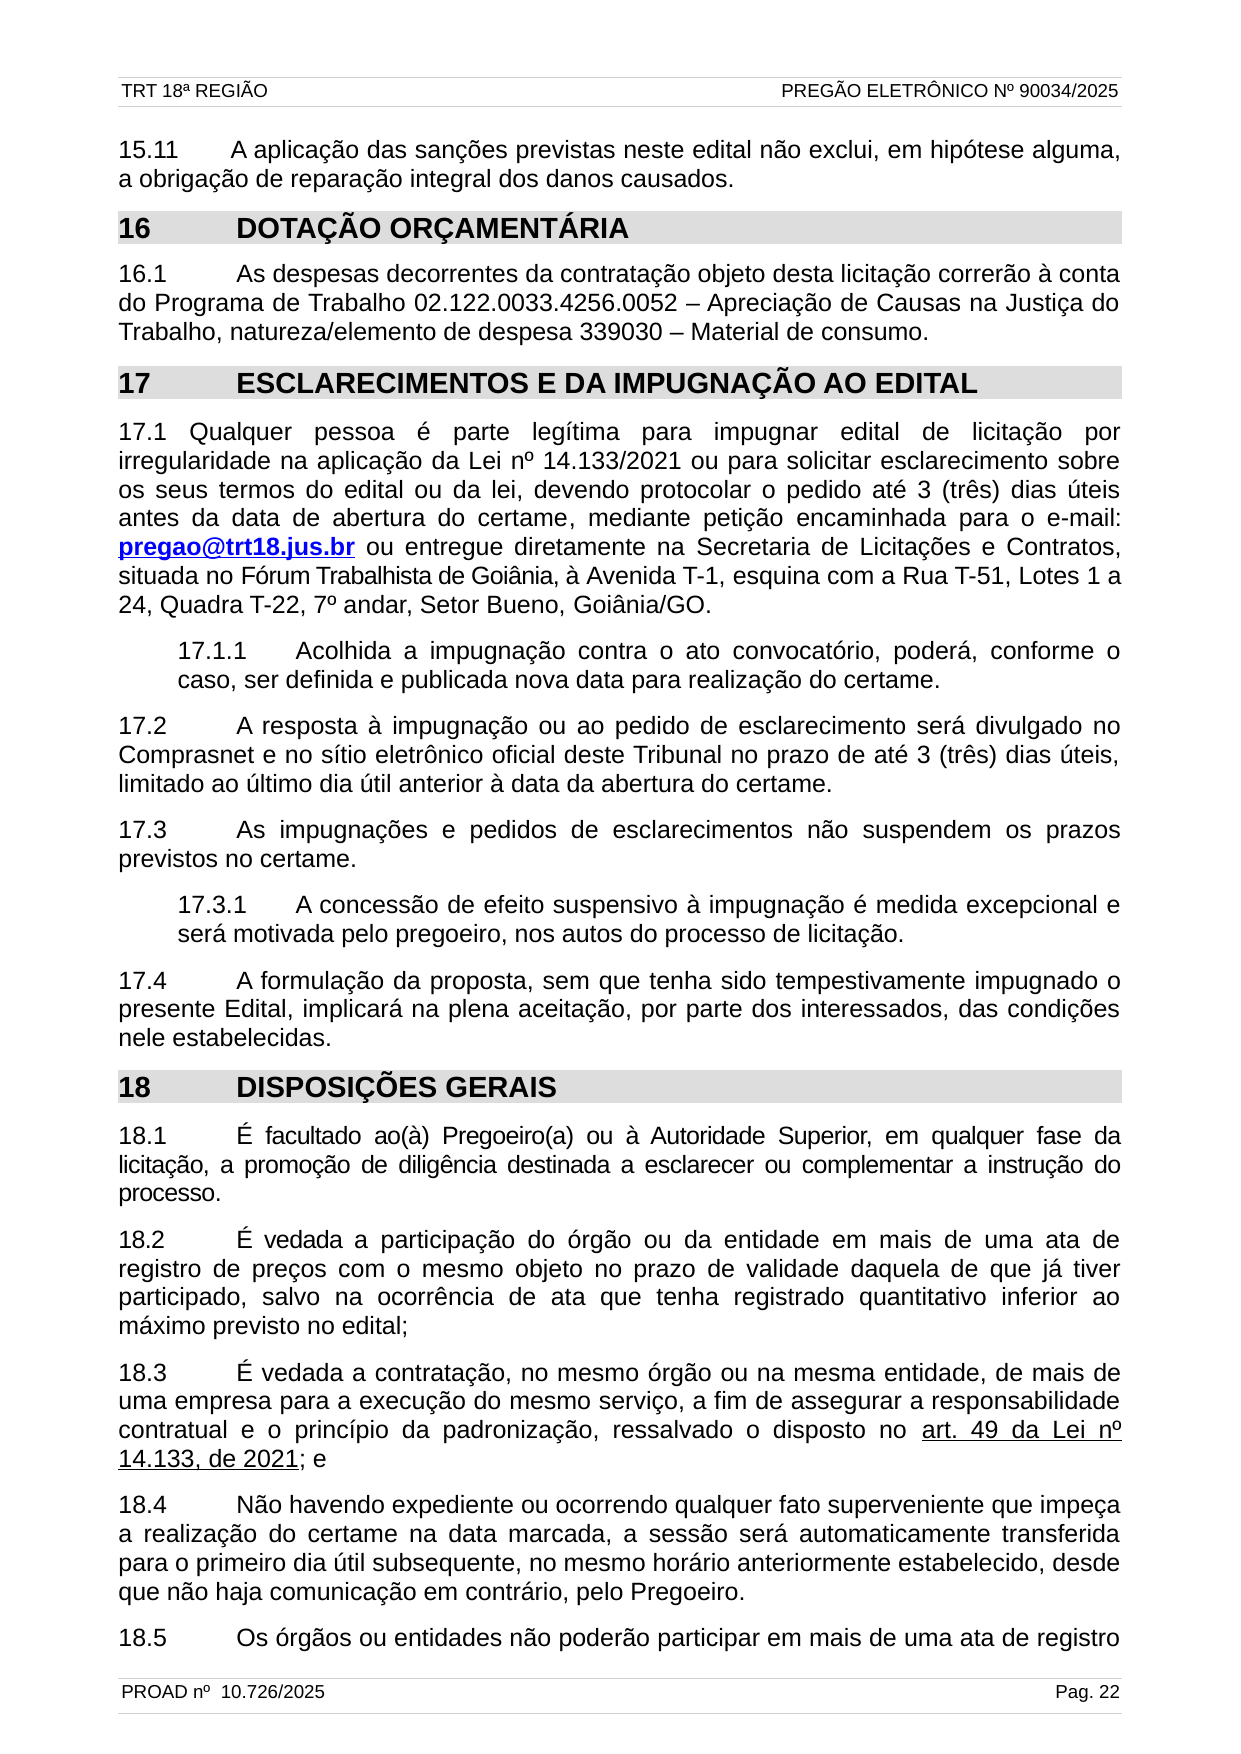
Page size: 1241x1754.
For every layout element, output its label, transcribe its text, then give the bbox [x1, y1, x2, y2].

text 18.5 Os órgãos ou entidades não poderão participar em mais de uma ata de registro [118, 1623, 1122, 1652]
text 16.1 As despesas decorrentes da contratação objeto desta licitação correrão à conta do Programa de Trabalho 02.122.0033.4256.0052 – Apreciação de Causas na Justiça do Trabalho, natureza/elemento de despesa 339030 – Material de consumo. [118, 259, 1122, 345]
text 17.3 As impugnações e pedidos de esclarecimentos não suspendem os prazos previstos no certame. [118, 815, 1122, 873]
text 17.1.1 Acolhida a impugnação contra o ato convocatório, poderá, conforme o caso, ser definida e publicada nova data para realização do certame. [177, 636, 1122, 694]
text 18.2 É vedada a participação do órgão ou da entidade em mais de uma ata de registro de preços com o mesmo objeto no prazo de validade daquela de que já tiver participado, salvo na ocorrência de ata que tenha registrado quantitativo inferior ao máximo previsto no edital; [118, 1225, 1122, 1340]
text 18 DISPOSIÇÕES GERAIS [118, 1070, 1122, 1103]
text 17.4 A formulação da proposta, sem que tenha sido tempestivamente impugnado o presente Edital, implicará na plena aceitação, por parte dos interessados, das condições nele estabelecidas. [118, 966, 1122, 1052]
text 18.4 Não havendo expediente ou ocorrendo qualquer fato superveniente que impeça a realização do certame na data marcada, a sessão será automaticamente transferida para o primeiro dia útil subsequente, no mesmo horário anteriormente estabelecido, desde que não haja comunicação em contrário, pelo Pregoeiro. [118, 1490, 1122, 1605]
text 17.1 Qualquer pessoa é parte legítima para impugnar edital de licitação por irregularidade na aplicação da Lei nº 14.133/2021 ou para solicitar esclarecimento sobre os seus termos do edital ou da lei, devendo protocolar o pedido até 3 (três) dias úteis antes da data de abertura do certame, mediante petição encaminhada para o e-mail: pregao@trt18.jus.br ou entregue diretamente na Secretaria de Licitações e Contratos, situada no Fórum Trabalhista de Goiânia, à Avenida T-1, esquina com a Rua T-51, Lotes 1 a 24, Quadra T-22, 7º andar, Setor Bueno, Goiânia/GO. [118, 417, 1122, 618]
text 17 ESCLARECIMENTOS E DA IMPUGNAÇÃO AO EDITAL [118, 366, 1122, 399]
text 16 DOTAÇÃO ORÇAMENTÁRIA [118, 211, 1122, 244]
text 18.1 É facultado ao(à) Pregoeiro(a) ou à Autoridade Superior, em qualquer fase da licitação, a promoção de diligência destinada a esclarecer ou complementar a instrução do processo. [118, 1121, 1122, 1207]
list 17.2 A resposta à impugnação ou ao pedido de esclarecimento será divulgado no Comprasnet e no sítio eletrônico oficial deste Tribunal no prazo de até 3 (três) dias úteis, limitado ao último dia útil anterior à data da abertura do certame. [118, 711, 1122, 798]
text 18.3 É vedada a contratação, no mesmo órgão ou na mesma entidade, de mais de uma empresa para a execução do mesmo serviço, a fim de assegurar a responsabilidade contratual e o princípio da padronização, ressalvado o disposto no art. 49 da Lei nº 14.133, de 2021; e [118, 1358, 1122, 1473]
text 15.11 A aplicação das sanções previstas neste edital não exclui, em hipótese alguma, a obrigação de reparação integral dos danos causados. [118, 136, 1122, 193]
text 17.3.1 A concessão de efeito suspensivo à impugnação é medida excepcional e será motivada pelo pregoeiro, nos autos do processo de licitação. [177, 891, 1122, 948]
